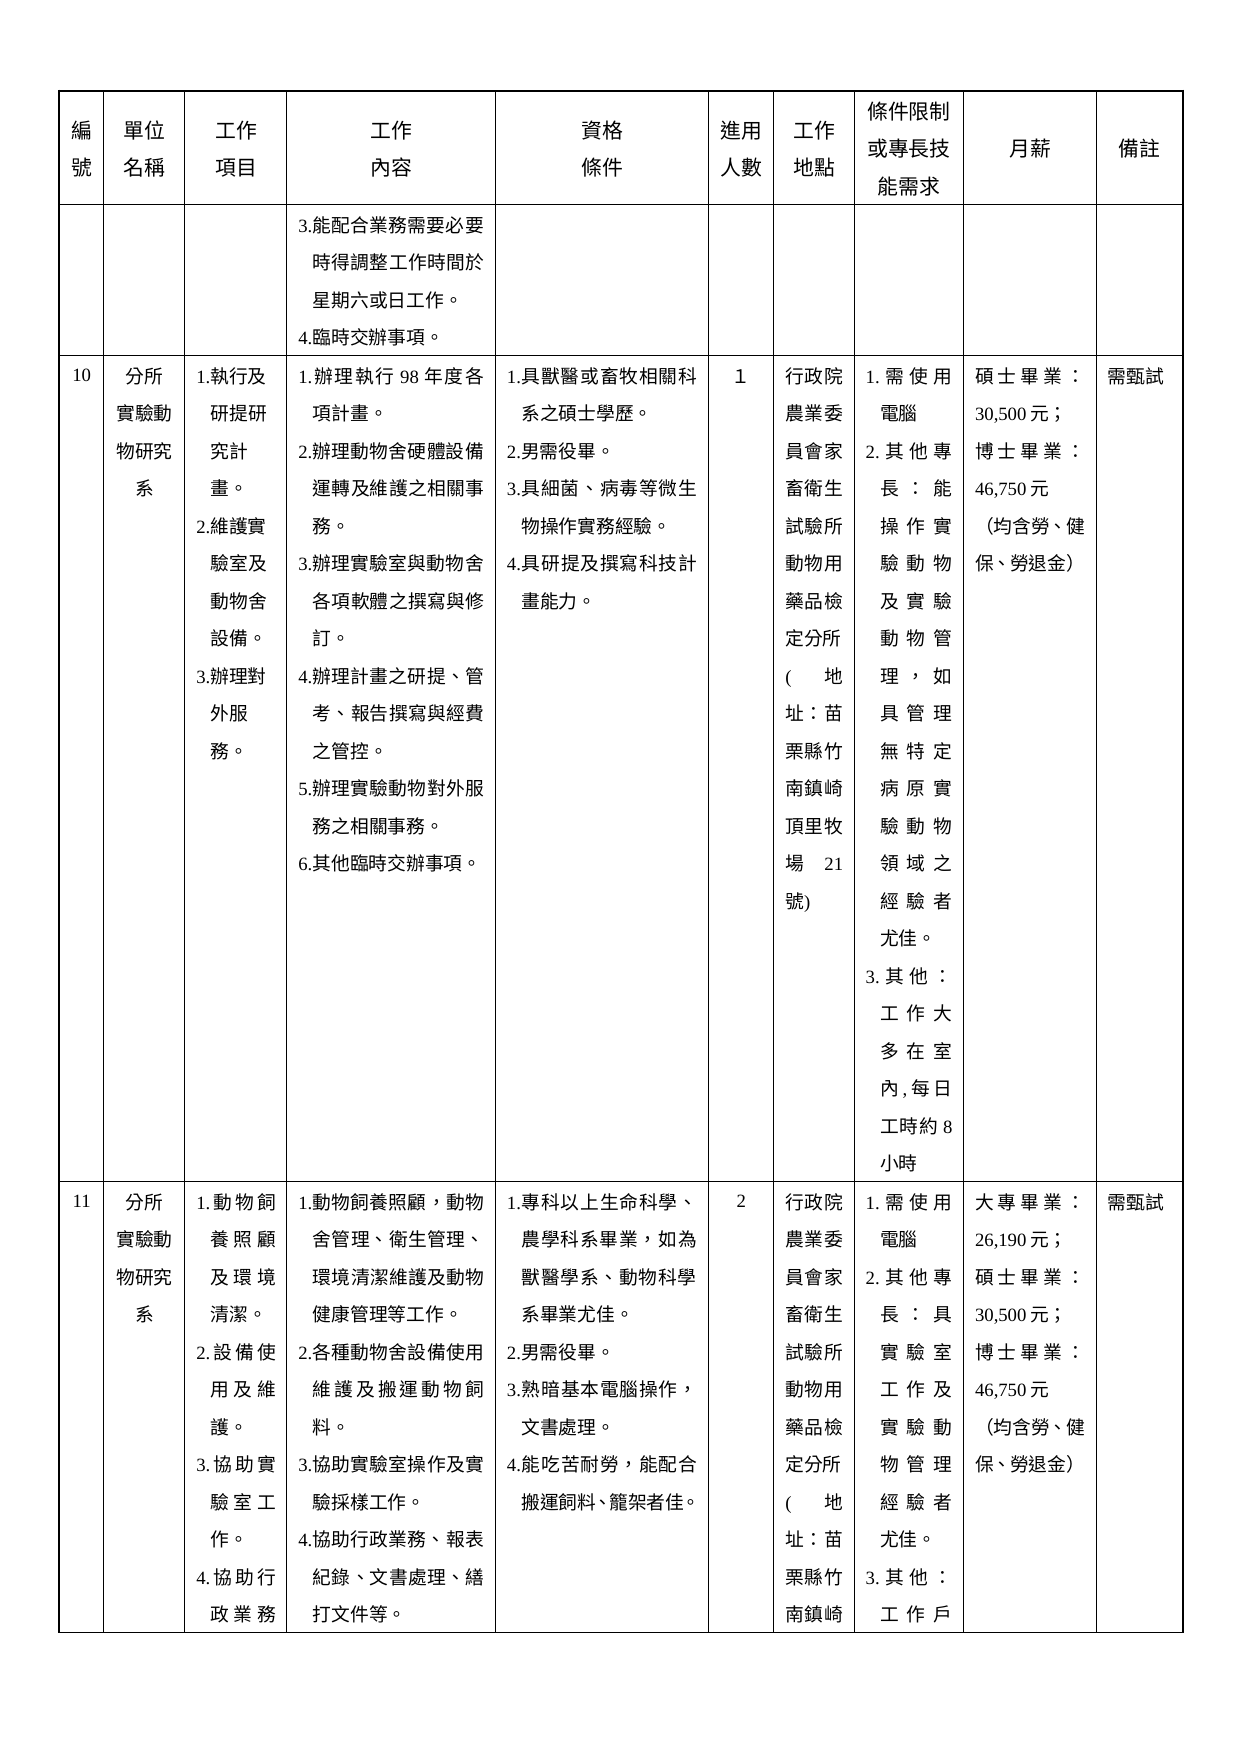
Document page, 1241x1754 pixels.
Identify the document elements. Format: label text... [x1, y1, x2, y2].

table_cell 1.動物飼養照顧及環境清潔。 2.設備使用及維護。 3.協助實驗室工作。 4.協助行政業務 [185, 1182, 286, 1632]
table_cell 1.動物飼養照顧，動物舍管理、衛生管理、環境清潔維護及動物健康管理等工作。 2.各種動物舍設備使用維護及搬運動物飼料。 3.協助實驗室操作及實驗採樣工作。 4.協助行政業務、報表紀錄、文書處理、繕打文件等。 [287, 1182, 495, 1632]
table_cell 11 [60, 1182, 103, 1632]
table_header 條件限制或專長技能需求 [855, 92, 963, 204]
table_cell 3.能配合業務需要必要時得調整工作時間於星期六或日工作。 4.臨時交辦事項。 [287, 205, 495, 355]
table_cell [60, 205, 103, 355]
table_cell [185, 205, 286, 355]
table_cell 需甄試 [1097, 1182, 1182, 1632]
table_header 工作 項目 [185, 92, 286, 204]
table_cell 碩士畢業：30,500元； 博士畢業：46,750元 （均含勞、健保、勞退金） [964, 356, 1096, 1181]
table_cell [855, 205, 963, 355]
table_cell [104, 205, 184, 355]
table_cell １ [709, 356, 773, 1181]
table_cell 1.專科以上生命科學、農學科系畢業，如為獸醫學系、動物科學系畢業尤佳。 2.男需役畢。 3.熟暗基本電腦操作，文書處理。 4.能吃苦耐勞，能配合搬運飼料、籠架者佳。 [496, 1182, 708, 1632]
table_cell 行政院農業委員會家畜衛生試驗所動物用藥品檢定分所 (地址：苗栗縣竹南鎮崎 [774, 1182, 854, 1632]
table_cell [496, 205, 708, 355]
table_cell 1.需使用電腦 2.其他專長：具實驗室工作及實驗動物管理經驗者尤佳。 3.其他：工作戶 [855, 1182, 963, 1632]
table_cell [774, 205, 854, 355]
table_cell 行政院農業委員會家畜衛生試驗所動物用藥品檢定分所 (地址：苗栗縣竹南鎮崎頂里牧場21號) [774, 356, 854, 1181]
table_cell 需甄試 [1097, 356, 1182, 1181]
table_cell [964, 205, 1096, 355]
table_cell 1.需使用電腦 2.其他專長：能操作實驗動物及實驗動物管理，如具管理無特定病原實驗動物領域之經驗者尤佳。 3.其他：工作大多在室內,每日工時約8小時 [855, 356, 963, 1181]
table_header 月薪 [964, 92, 1096, 204]
table_cell 大專畢業：26,190元； 碩士畢業：30,500元； 博士畢業：46,750元 （均含勞、健保、勞退金） [964, 1182, 1096, 1632]
table_cell [1097, 205, 1182, 355]
table_header 備註 [1097, 92, 1182, 204]
table_cell 2 [709, 1182, 773, 1632]
table_cell 分所 實驗動物研究系 [104, 356, 184, 1181]
table_cell 1.具獸醫或畜牧相關科系之碩士學歷。 2.男需役畢。 3.具細菌、病毒等微生物操作實務經驗。 4.具研提及撰寫科技計畫能力。 [496, 356, 708, 1181]
table_header 進用 人數 [709, 92, 773, 204]
table_cell 1.執行及研提研究計畫。 2.維護實驗室及動物舍設備。 3.辦理對外服務。 [185, 356, 286, 1181]
table_cell 分所 實驗動物研究系 [104, 1182, 184, 1632]
table_cell [709, 205, 773, 355]
table_header 工作 內容 [287, 92, 495, 204]
table_header 編號 [60, 92, 103, 204]
table_cell 10 [60, 356, 103, 1181]
table_header 工作 地點 [774, 92, 854, 204]
table_header 資格 條件 [496, 92, 708, 204]
table_cell 1.辦理執行98年度各項計畫。 2.辦理動物舍硬體設備運轉及維護之相關事務。 3.辦理實驗室與動物舍各項軟體之撰寫與修訂。 4.辦理計畫之研提、管考、報告撰寫與經費之管控。 5.辦理實驗動物對外服務之相關事務。 6.其他臨時交辦事項。 [287, 356, 495, 1181]
table_header 單位 名稱 [104, 92, 184, 204]
